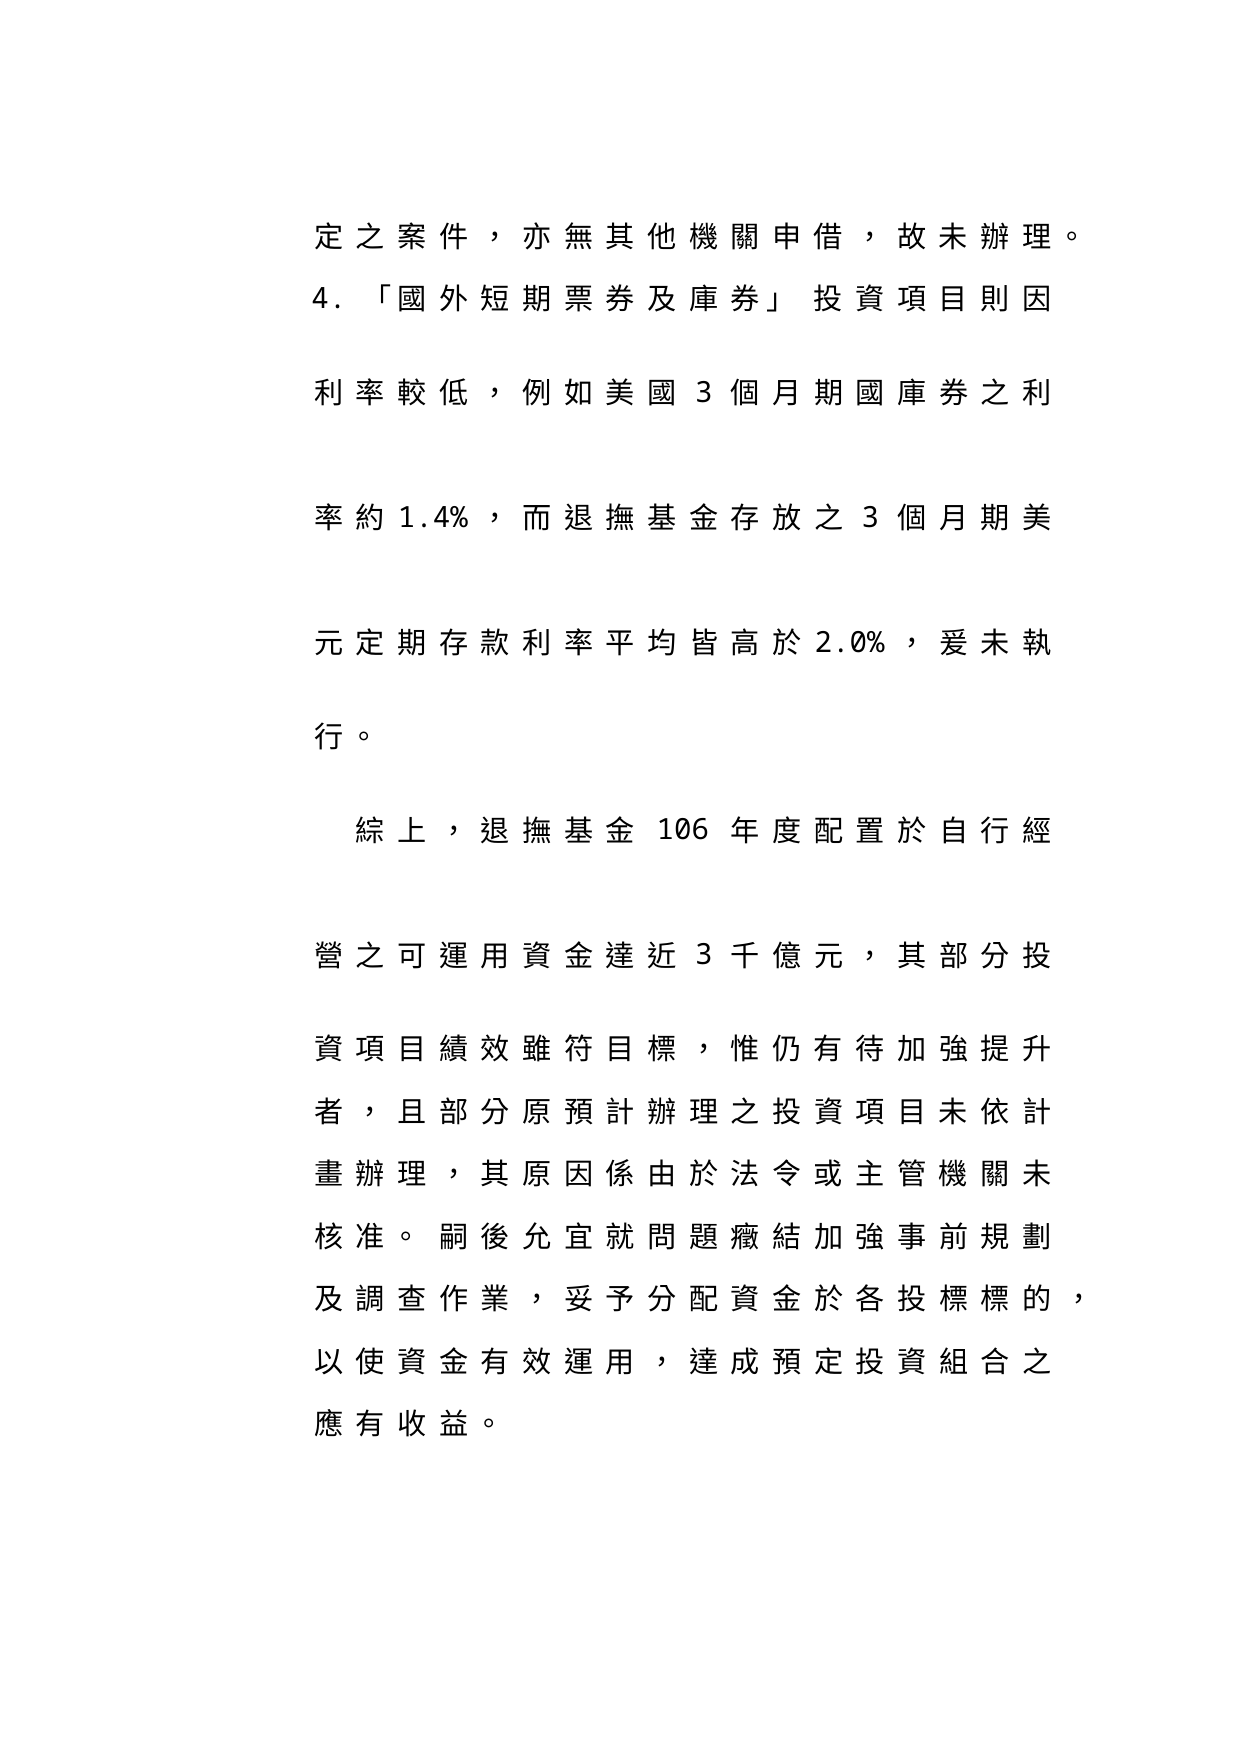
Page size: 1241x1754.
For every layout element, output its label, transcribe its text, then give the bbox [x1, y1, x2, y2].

text 4.「國外短期票券及庫券」投資項目則因利率較低，例如美國3個月期國庫券之利率約1.4%，而退撫基金存放之3個月期美元定期存款利率平均皆高於2.0%，爰未執行。 [271, 255, 1058, 755]
text 綜上，退撫基金106年度配置於自行經營之可運用資金達近3千億元，其部分投資項目績效雖符目標，惟仍有待加強提升者，且部分原預計辦理之投資項目未依計畫辦理，其原因係由於法令或主管機關未核准。嗣後允宜就問題癥結加強事前規劃及調查作業，妥予分配資金於各投標標的，以使資金有效運用，達成預定投資組合之應有收益。 [271, 755, 1058, 1443]
text 3.「各級政府或公營事業辦理經濟建設之貸款或投資」項目未執行，係因提供各級政府或公營事業機構自行辦理經濟建設或投資，因未獲國家發展委員會推薦符合規定之案件，亦無其他機關申借，故未辦理。 [271, 193, 1058, 255]
